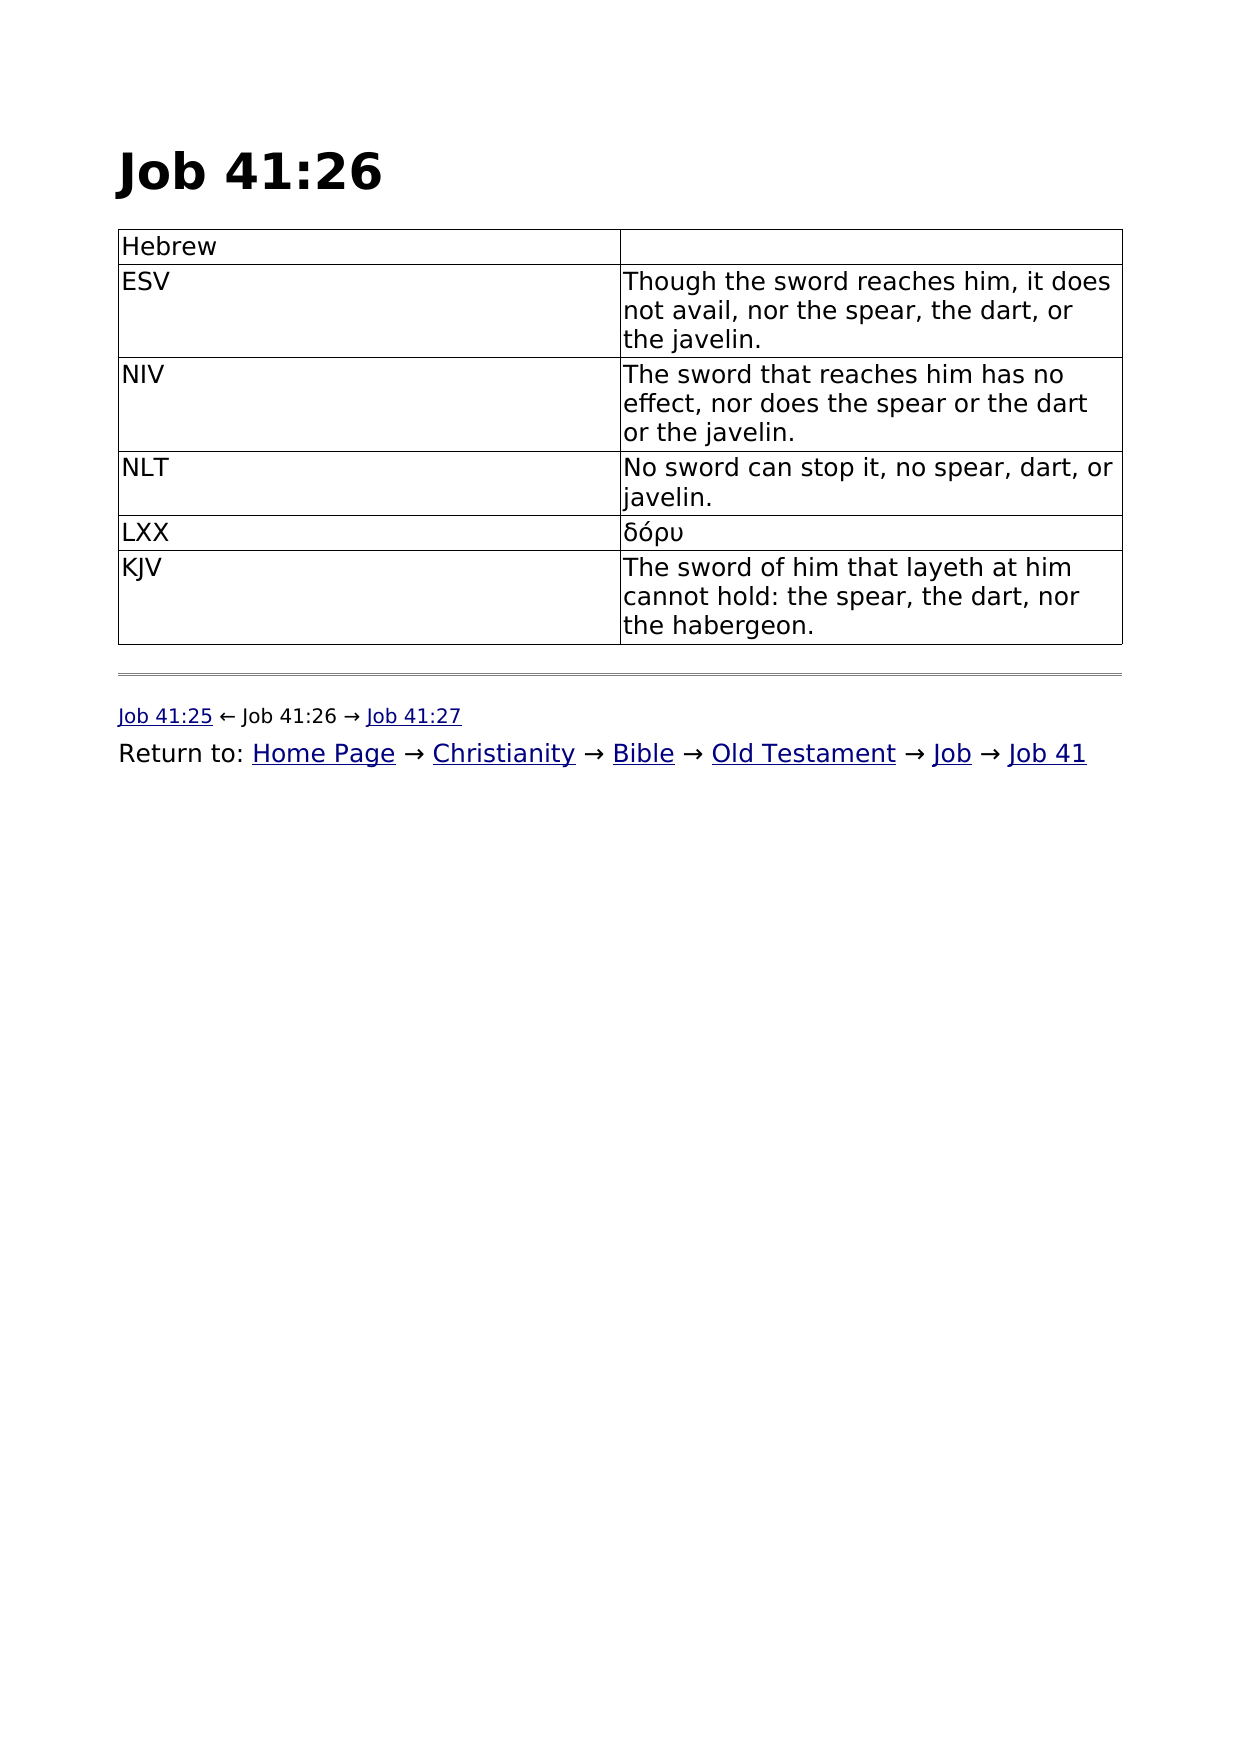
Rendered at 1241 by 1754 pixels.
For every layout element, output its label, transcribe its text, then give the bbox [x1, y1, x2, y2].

table_cell KJV [119, 551, 620, 643]
table_cell No sword can stop it, no spear, dart, or javelin. [621, 452, 1122, 515]
table_cell The sword that reaches him has no effect, nor does the spear or the dart or the javelin. [621, 358, 1122, 451]
text Job 41:25 ← Job 41:26 → Job 41:27 [118, 705, 1122, 739]
table_cell The sword of him that layeth at him cannot hold: the spear, the dart, nor the habergeon. [621, 551, 1122, 643]
text Return to: Home Page → Christianity → Bible → Old Testament → Job → Job 41 [118, 739, 1122, 768]
table_cell δόρυ [621, 516, 1122, 550]
table_cell ESV [119, 265, 620, 357]
table_header [621, 230, 1122, 264]
table_cell NLT [119, 452, 620, 515]
table_header Hebrew [119, 230, 620, 264]
table_cell LXX [119, 516, 620, 550]
table_cell Though the sword reaches him, it does not avail, nor the spear, the dart, or the javelin. [621, 265, 1122, 357]
subtitle Job 41:26 [118, 143, 1122, 201]
table_cell NIV [119, 358, 620, 451]
